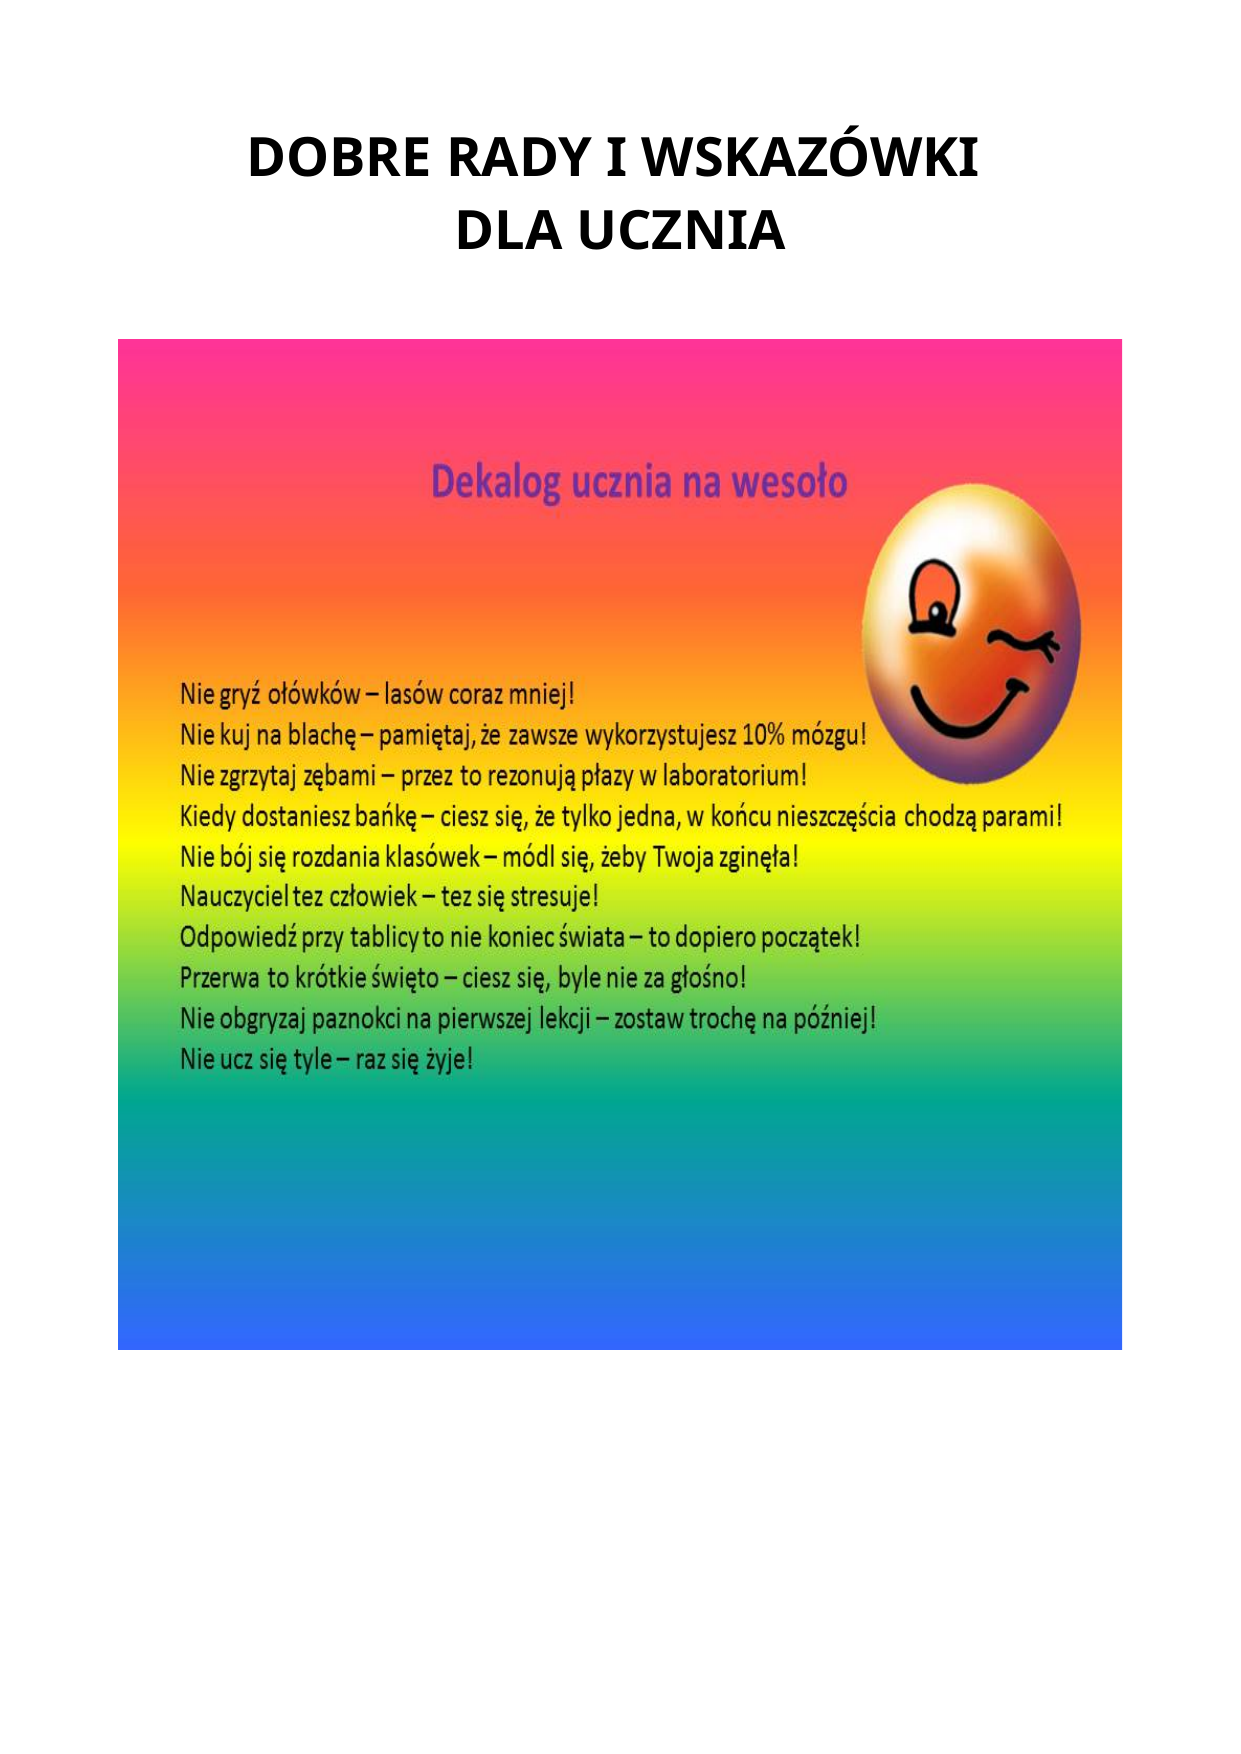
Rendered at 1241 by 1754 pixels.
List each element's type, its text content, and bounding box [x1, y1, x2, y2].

picture [118, 339, 1123, 1350]
text DOBRE RADY I WSKAZÓWKI [118, 118, 1122, 192]
text DLA UCZNIA [118, 192, 1122, 266]
